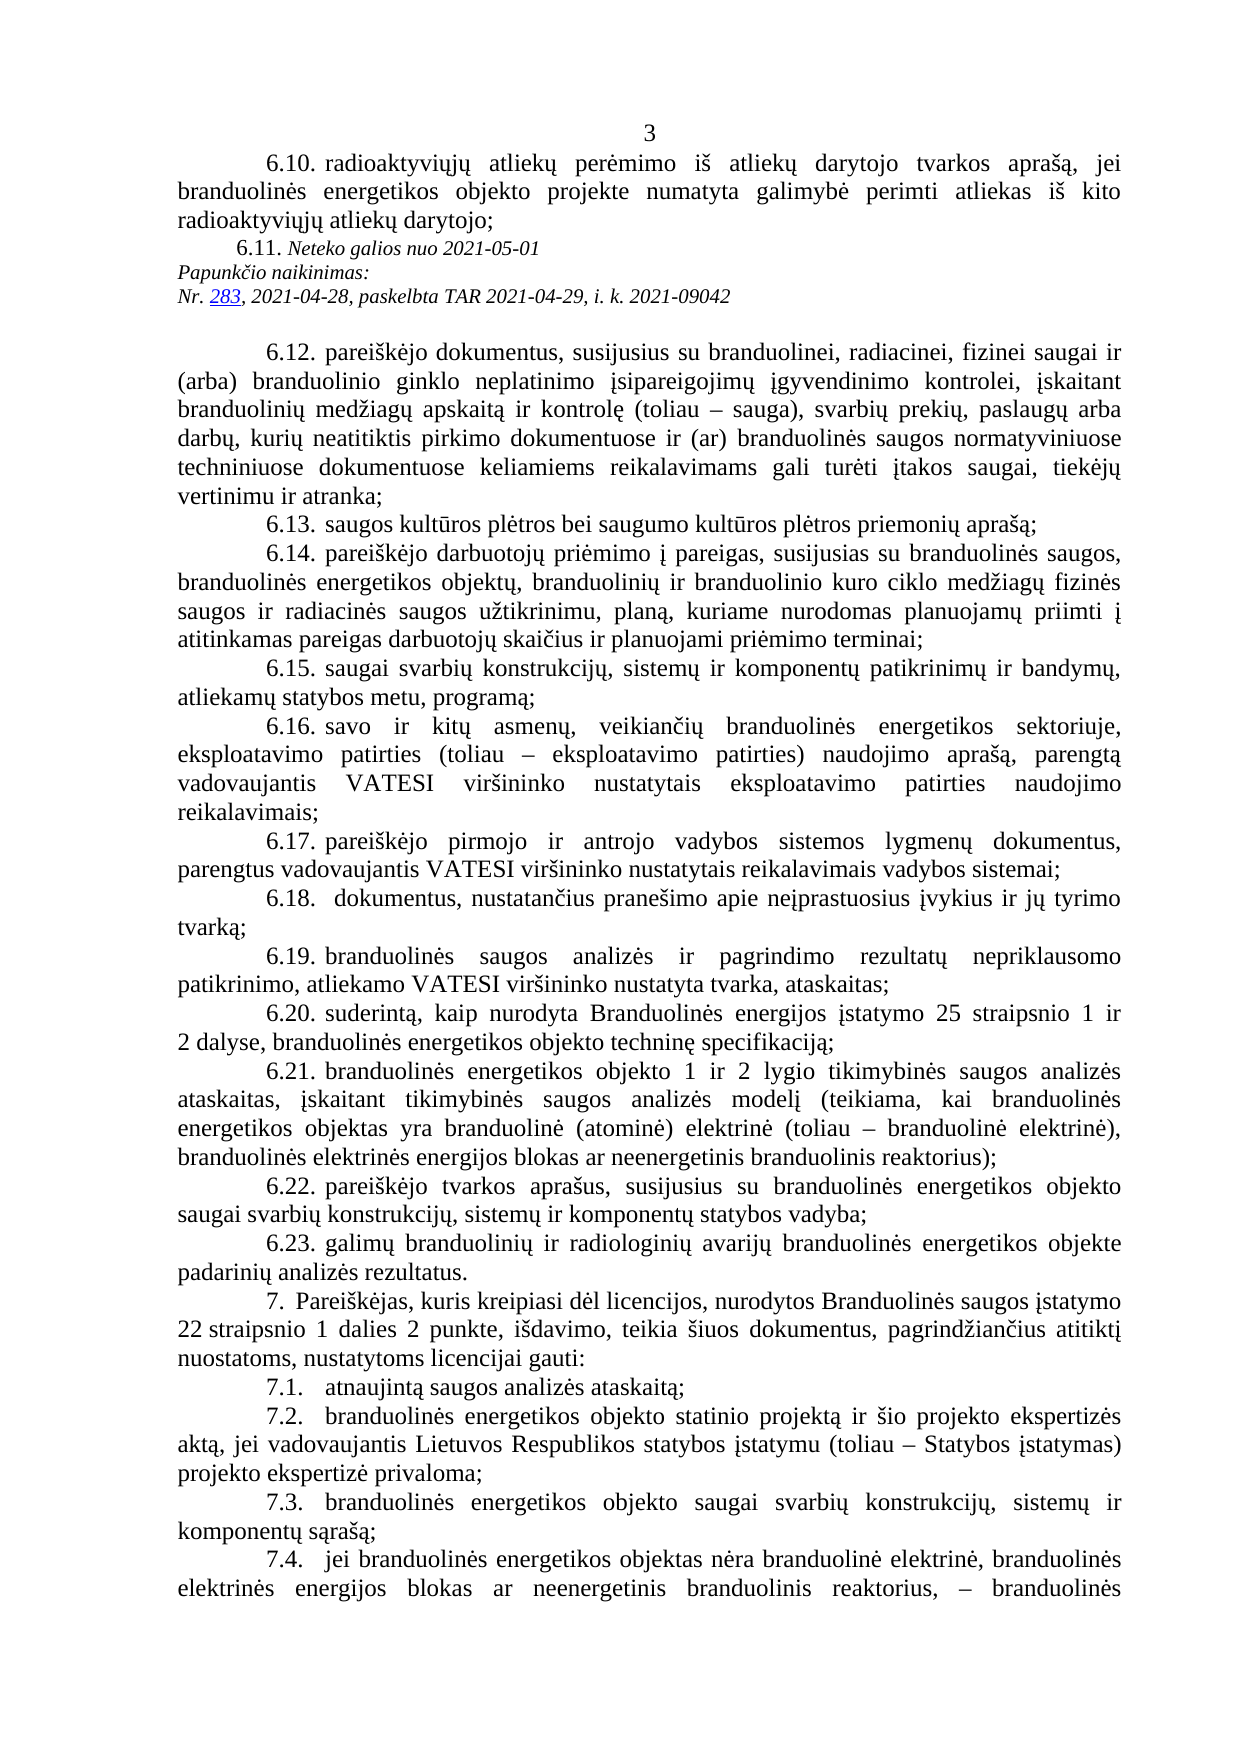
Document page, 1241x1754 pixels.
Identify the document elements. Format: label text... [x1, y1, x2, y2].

text 7.2. branduolinės energetikos objekto statinio projektą ir šio projekto ekspertizės aktą, jei vadovaujantis Lietuvos Respublikos statybos įstatymu (toliau – Statybos įstatymas) projekto ekspertizė privaloma; [177, 1401, 1122, 1487]
text 6.22. pareiškėjo tvarkos aprašus, susijusius su branduolinės energetikos objekto saugai svarbių konstrukcijų, sistemų ir komponentų statybos vadyba; [177, 1171, 1122, 1228]
text 6.18. dokumentus, nustatančius pranešimo apie neįprastuosius įvykius ir jų tyrimo tvarką; [177, 883, 1122, 941]
text 6.13. saugos kultūros plėtros bei saugumo kultūros plėtros priemonių aprašą; [177, 509, 1122, 538]
text 7. Pareiškėjas, kuris kreipiasi dėl licencijos, nurodytos Branduolinės saugos įstatymo 22 straipsnio 1 dalies 2 punkte, išdavimo, teikia šiuos dokumentus, pagrindžiančius atitiktį nuostatoms, nustatytoms licencijai gauti: [177, 1286, 1122, 1372]
text 6.16. savo ir kitų asmenų, veikiančių branduolinės energetikos sektoriuje, eksploatavimo patirties (toliau – eksploatavimo patirties) naudojimo aprašą, parengtą vadovaujantis VATESI viršininko nustatytais eksploatavimo patirties naudojimo reikalavimais; [177, 711, 1122, 826]
text 6.14. pareiškėjo darbuotojų priėmimo į pareigas, susijusias su branduolinės saugos, branduolinės energetikos objektų, branduolinių ir branduolinio kuro ciklo medžiagų fizinės saugos ir radiacinės saugos užtikrinimu, planą, kuriame nurodomas planuojamų priimti į atitinkamas pareigas darbuotojų skaičius ir planuojami priėmimo terminai; [177, 538, 1122, 653]
text 6.15. saugai svarbių konstrukcijų, sistemų ir komponentų patikrinimų ir bandymų, atliekamų statybos metu, programą; [177, 653, 1122, 711]
text 6.12. pareiškėjo dokumentus, susijusius su branduolinei, radiacinei, fizinei saugai ir (arba) branduolinio ginklo neplatinimo įsipareigojimų įgyvendinimo kontrolei, įskaitant branduolinių medžiagų apskaitą ir kontrolę (toliau – sauga), svarbių prekių, paslaugų arba darbų, kurių neatitiktis pirkimo dokumentuose ir (ar) branduolinės saugos normatyviniuose techniniuose dokumentuose keliamiems reikalavimams gali turėti įtakos saugai, tiekėjų vertinimu ir atranka; [177, 337, 1122, 509]
text 6.20. suderintą, kaip nurodyta Branduolinės energijos įstatymo 25 straipsnio 1 ir 2 dalyse, branduolinės energetikos objekto techninę specifikaciją; [177, 998, 1122, 1056]
text 6.11. Neteko galios nuo 2021-05-01 [177, 234, 1122, 260]
text 6.21. branduolinės energetikos objekto 1 ir 2 lygio tikimybinės saugos analizės ataskaitas, įskaitant tikimybinės saugos analizės modelį (teikiama, kai branduolinės energetikos objektas yra branduolinė (atominė) elektrinė (toliau – branduolinė elektrinė), branduolinės elektrinės energijos blokas ar neenergetinis branduolinis reaktorius); [177, 1056, 1122, 1171]
text Papunkčio naikinimas: [177, 260, 1122, 284]
text 6.23. galimų branduolinių ir radiologinių avarijų branduolinės energetikos objekte padarinių analizės rezultatus. [177, 1228, 1122, 1286]
text Nr. 283, 2021-04-28, paskelbta TAR 2021-04-29, i. k. 2021-09042 [177, 284, 1122, 308]
text 7.1. atnaujintą saugos analizės ataskaitą; [177, 1372, 1122, 1401]
text 6.19. branduolinės saugos analizės ir pagrindimo rezultatų nepriklausomo patikrinimo, atliekamo VATESI viršininko nustatyta tvarka, ataskaitas; [177, 941, 1122, 998]
text 6.10. radioaktyviųjų atliekų perėmimo iš atliekų darytojo tvarkos aprašą, jei branduolinės energetikos objekto projekte numatyta galimybė perimti atliekas iš kito radioaktyviųjų atliekų darytojo; [177, 148, 1122, 234]
text 6.17. pareiškėjo pirmojo ir antrojo vadybos sistemos lygmenų dokumentus, parengtus vadovaujantis VATESI viršininko nustatytais reikalavimais vadybos sistemai; [177, 826, 1122, 883]
text 7.3. branduolinės energetikos objekto saugai svarbių konstrukcijų, sistemų ir komponentų sąrašą; [177, 1487, 1122, 1544]
text 7.4. jei branduolinės energetikos objektas nėra branduolinė elektrinė, branduolinės elektrinės energijos blokas ar neenergetinis branduolinis reaktorius, – branduolinės [177, 1544, 1122, 1602]
